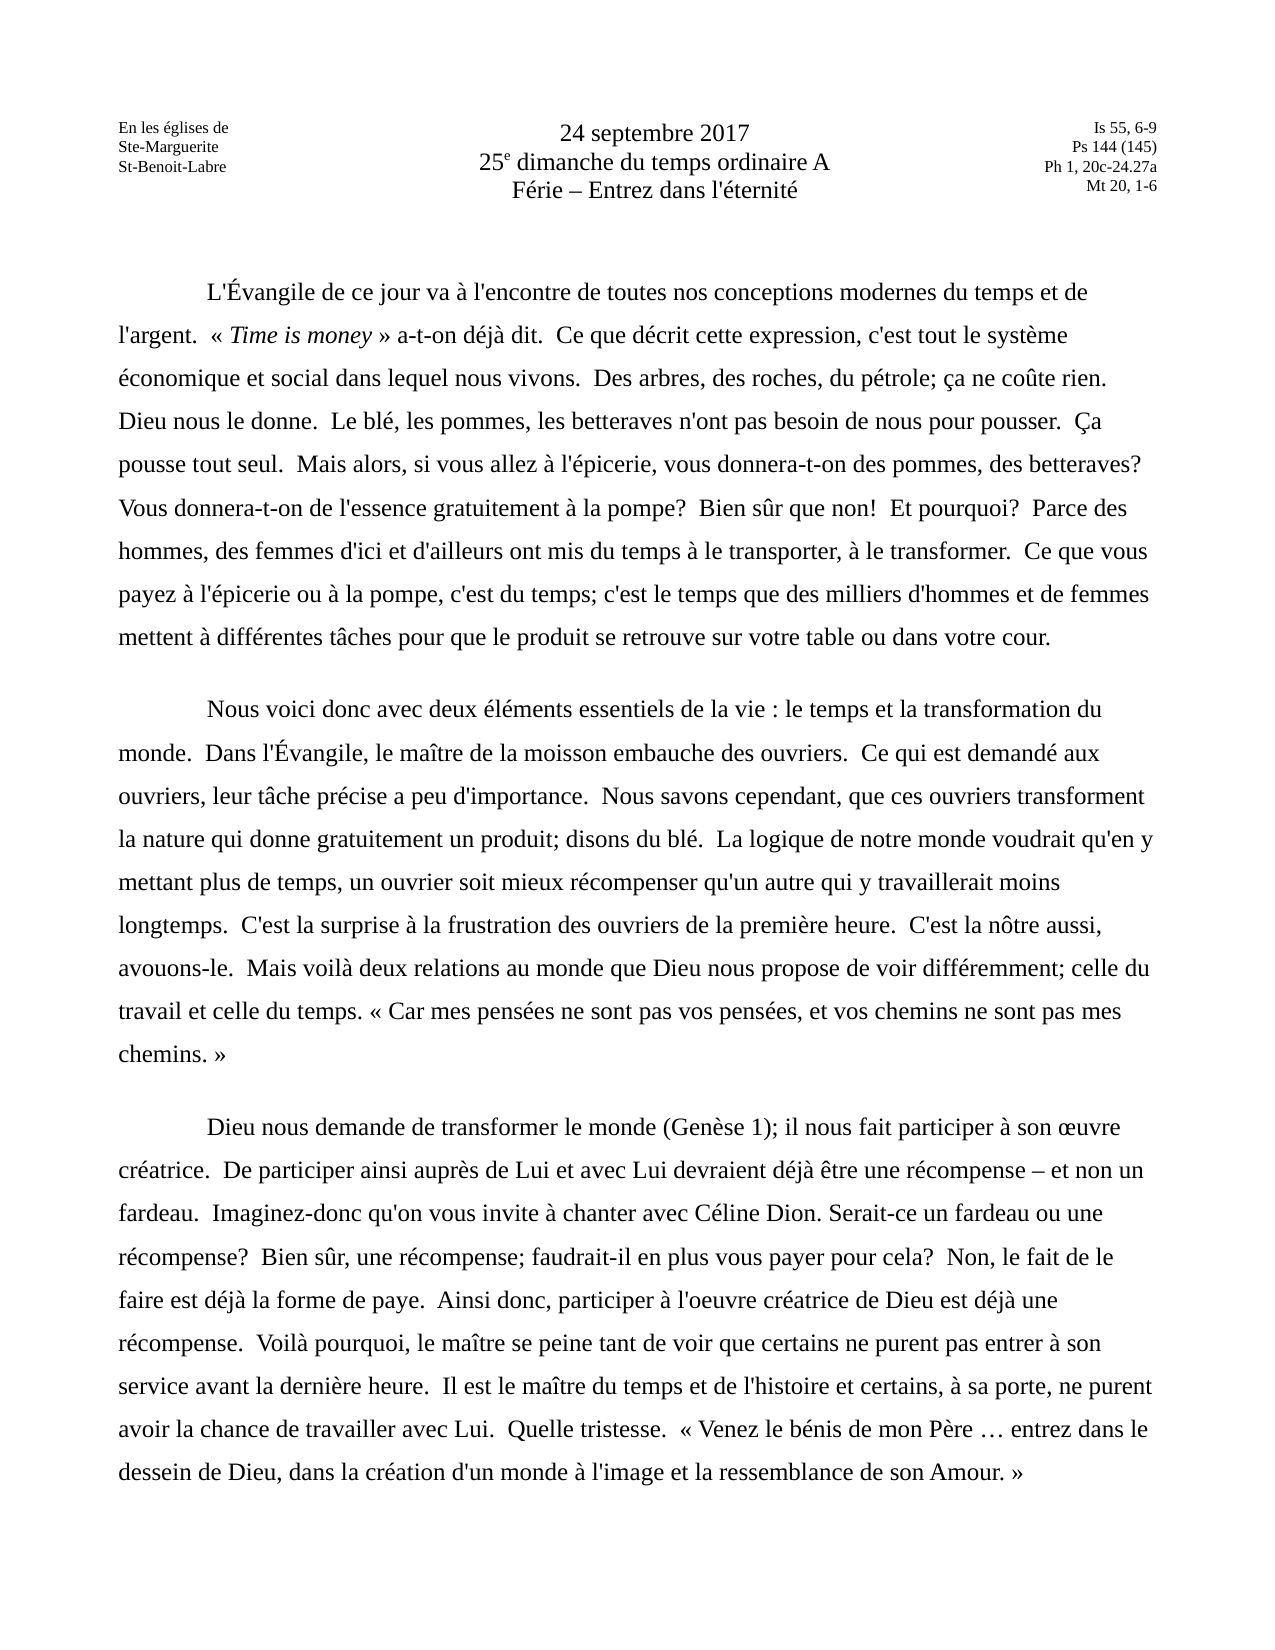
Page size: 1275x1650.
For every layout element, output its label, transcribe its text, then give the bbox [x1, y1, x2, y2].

table_header Is 55, 6-9 Ps 144 (145) Ph 1, 20c-24.27a Mt 20, 1-6 [1023, 118, 1157, 204]
text Nous voici donc avec deux éléments essentiels de la vie : le temps et la transformation du monde. Dans l'Évangile, le maître de la moisson embauche des ouvriers. Ce qui est demandé aux ouvriers, leur tâche précise a peu d'importance. Nous savons cependant, que ces ouvriers transforment la nature qui donne gratuitement un produit; disons du blé. La logique de notre monde voudrait qu'en y mettant plus de temps, un ouvrier soit mieux récompenser qu'un autre qui y travaillerait moins longtemps. C'est la surprise à la frustration des ouvriers de la première heure. C'est la nôtre aussi, avouons-le. Mais voilà deux relations au monde que Dieu nous propose de voir différemment; celle du travail et celle du temps. « Car mes pensées ne sont pas vos pensées, et vos chemins ne sont pas mes chemins. » [118, 694, 1157, 1068]
text Dieu nous demande de transformer le monde (Genèse 1); il nous fait participer à son œuvre créatrice. De participer ainsi auprès de Lui et avec Lui devraient déjà être une récompense – et non un fardeau. Imaginez-donc qu'on vous invite à chanter avec Céline Dion. Serait-ce un fardeau ou une récompense? Bien sûr, une récompense; faudrait-il en plus vous payer pour cela? Non, le fait de le faire est déjà la forme de paye. Ainsi donc, participer à l'oeuvre créatrice de Dieu est déjà une récompense. Voilà pourquoi, le maître se peine tant de voir que certains ne purent pas entrer à son service avant la dernière heure. Il est le maître du temps et de l'histoire et certains, à sa porte, ne purent avoir la chance de travailler avec Lui. Quelle tristesse. « Venez le bénis de mon Père … entrez dans le dessein de Dieu, dans la création d'un monde à l'image et la ressemblance de son Amour. » [118, 1112, 1157, 1486]
table_header 24 septembre 2017 25e dimanche du temps ordinaire A Férie – Entrez dans l'éternité [287, 118, 1023, 204]
text L'Évangile de ce jour va à l'encontre de toutes nos conceptions modernes du temps et de l'argent. « Time is money » a-t-on déjà dit. Ce que décrit cette expression, c'est tout le système économique et social dans lequel nous vivons. Des arbres, des roches, du pétrole; ça ne coûte rien. Dieu nous le donne. Le blé, les pommes, les betteraves n'ont pas besoin de nous pour pousser. Ça pousse tout seul. Mais alors, si vous allez à l'épicerie, vous donnera-t-on des pommes, des betteraves? Vous donnera-t-on de l'essence gratuitement à la pompe? Bien sûr que non! Et pourquoi? Parce des hommes, des femmes d'ici et d'ailleurs ont mis du temps à le transporter, à le transformer. Ce que vous payez à l'épicerie ou à la pompe, c'est du temps; c'est le temps que des milliers d'hommes et de femmes mettent à différentes tâches pour que le produit se retrouve sur votre table ou dans votre cour. [118, 277, 1157, 651]
table_header En les églises de Ste-Marguerite St-Benoit-Labre [118, 118, 287, 204]
